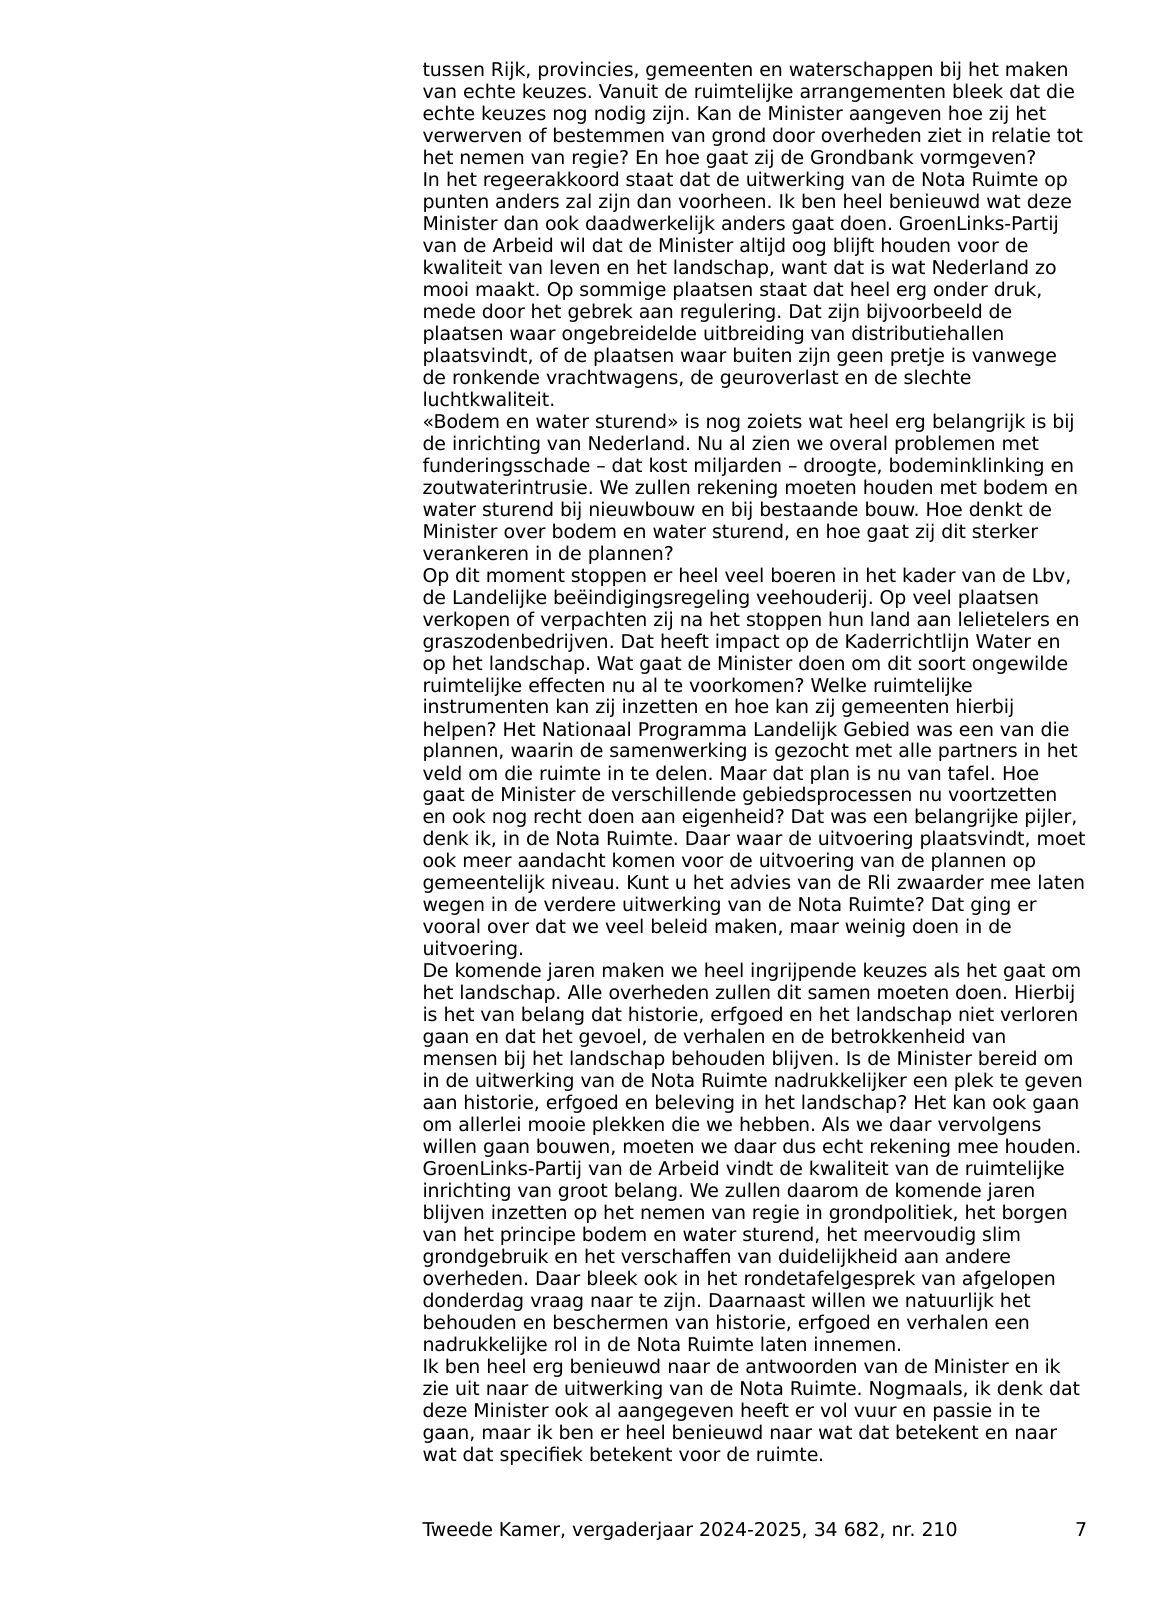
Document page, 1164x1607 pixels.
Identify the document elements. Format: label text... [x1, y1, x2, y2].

text In het regeerakkoord staat dat de uitwerking van de Nota Ruimte op punten anders zal zijn dan voorheen. Ik ben heel benieuwd wat deze Minister dan ook daadwerkelijk anders gaat doen. GroenLinks-Partij van de Arbeid wil dat de Minister altijd oog blijft houden voor de kwaliteit van leven en het landschap, want dat is wat Nederland zo mooi maakt. Op sommige plaatsen staat dat heel erg onder druk, mede door het gebrek aan regulering. Dat zijn bijvoorbeeld de plaatsen waar ongebreidelde uitbreiding van distributiehallen plaatsvindt, of de plaatsen waar buiten zijn geen pretje is vanwege de ronkende vrachtwagens, de geuroverlast en de slechte luchtkwaliteit. [422, 169, 1087, 411]
text De komende jaren maken we heel ingrijpende keuzes als het gaat om het landschap. Alle overheden zullen dit samen moeten doen. Hierbij is het van belang dat historie, erfgoed en het landschap niet verloren gaan en dat het gevoel, de verhalen en de betrokkenheid van mensen bij het landschap behouden blijven. Is de Minister bereid om in de uitwerking van de Nota Ruimte nadrukkelijker een plek te geven aan historie, erfgoed en beleving in het landschap? Het kan ook gaan om allerlei mooie plekken die we hebben. Als we daar vervolgens willen gaan bouwen, moeten we daar dus echt rekening mee houden. [422, 960, 1087, 1158]
text Op dit moment stoppen er heel veel boeren in het kader van de Lbv, de Landelijke beëindigingsregeling veehouderij. Op veel plaatsen verkopen of verpachten zij na het stoppen hun land aan lelietelers en graszodenbedrijven. Dat heeft impact op de Kaderrichtlijn Water en op het landschap. Wat gaat de Minister doen om dit soort ongewilde ruimtelijke effecten nu al te voorkomen? Welke ruimtelijke instrumenten kan zij inzetten en hoe kan zij gemeenten hierbij helpen? Het Nationaal Programma Landelijk Gebied was een van die plannen, waarin de samenwerking is gezocht met alle partners in het veld om die ruimte in te delen. Maar dat plan is nu van tafel. Hoe gaat de Minister de verschillende gebiedsprocessen nu voortzetten en ook nog recht doen aan eigenheid? Dat was een belangrijke pijler, denk ik, in de Nota Ruimte. Daar waar de uitvoering plaatsvindt, moet ook meer aandacht komen voor de uitvoering van de plannen op gemeentelijk niveau. Kunt u het advies van de Rli zwaarder mee laten wegen in de verdere uitwerking van de Nota Ruimte? Dat ging er vooral over dat we veel beleid maken, maar weinig doen in de uitvoering. [422, 564, 1087, 960]
text Ik ben heel erg benieuwd naar de antwoorden van de Minister en ik zie uit naar de uitwerking van de Nota Ruimte. Nogmaals, ik denk dat deze Minister ook al aangegeven heeft er vol vuur en passie in te gaan, maar ik ben er heel benieuwd naar wat dat betekent en naar wat dat specifiek betekent voor de ruimte. [422, 1356, 1087, 1466]
text tussen Rijk, provincies, gemeenten en waterschappen bij het maken van echte keuzes. Vanuit de ruimtelijke arrangementen bleek dat die echte keuzes nog nodig zijn. Kan de Minister aangeven hoe zij het verwerven of bestemmen van grond door overheden ziet in relatie tot het nemen van regie? En hoe gaat zij de Grondbank vormgeven? [422, 59, 1087, 169]
text GroenLinks-Partij van de Arbeid vindt de kwaliteit van de ruimtelijke inrichting van groot belang. We zullen daarom de komende jaren blijven inzetten op het nemen van regie in grondpolitiek, het borgen van het principe bodem en water sturend, het meervoudig slim grondgebruik en het verschaffen van duidelijkheid aan andere overheden. Daar bleek ook in het rondetafelgesprek van afgelopen donderdag vraag naar te zijn. Daarnaast willen we natuurlijk het behouden en beschermen van historie, erfgoed en verhalen een nadrukkelijke rol in de Nota Ruimte laten innemen. [422, 1158, 1087, 1356]
text «Bodem en water sturend» is nog zoiets wat heel erg belangrijk is bij de inrichting van Nederland. Nu al zien we overal problemen met funderingsschade – dat kost miljarden – droogte, bodeminklinking en zoutwaterintrusie. We zullen rekening moeten houden met bodem en water sturend bij nieuwbouw en bij bestaande bouw. Hoe denkt de Minister over bodem en water sturend, en hoe gaat zij dit sterker verankeren in de plannen? [422, 411, 1087, 564]
